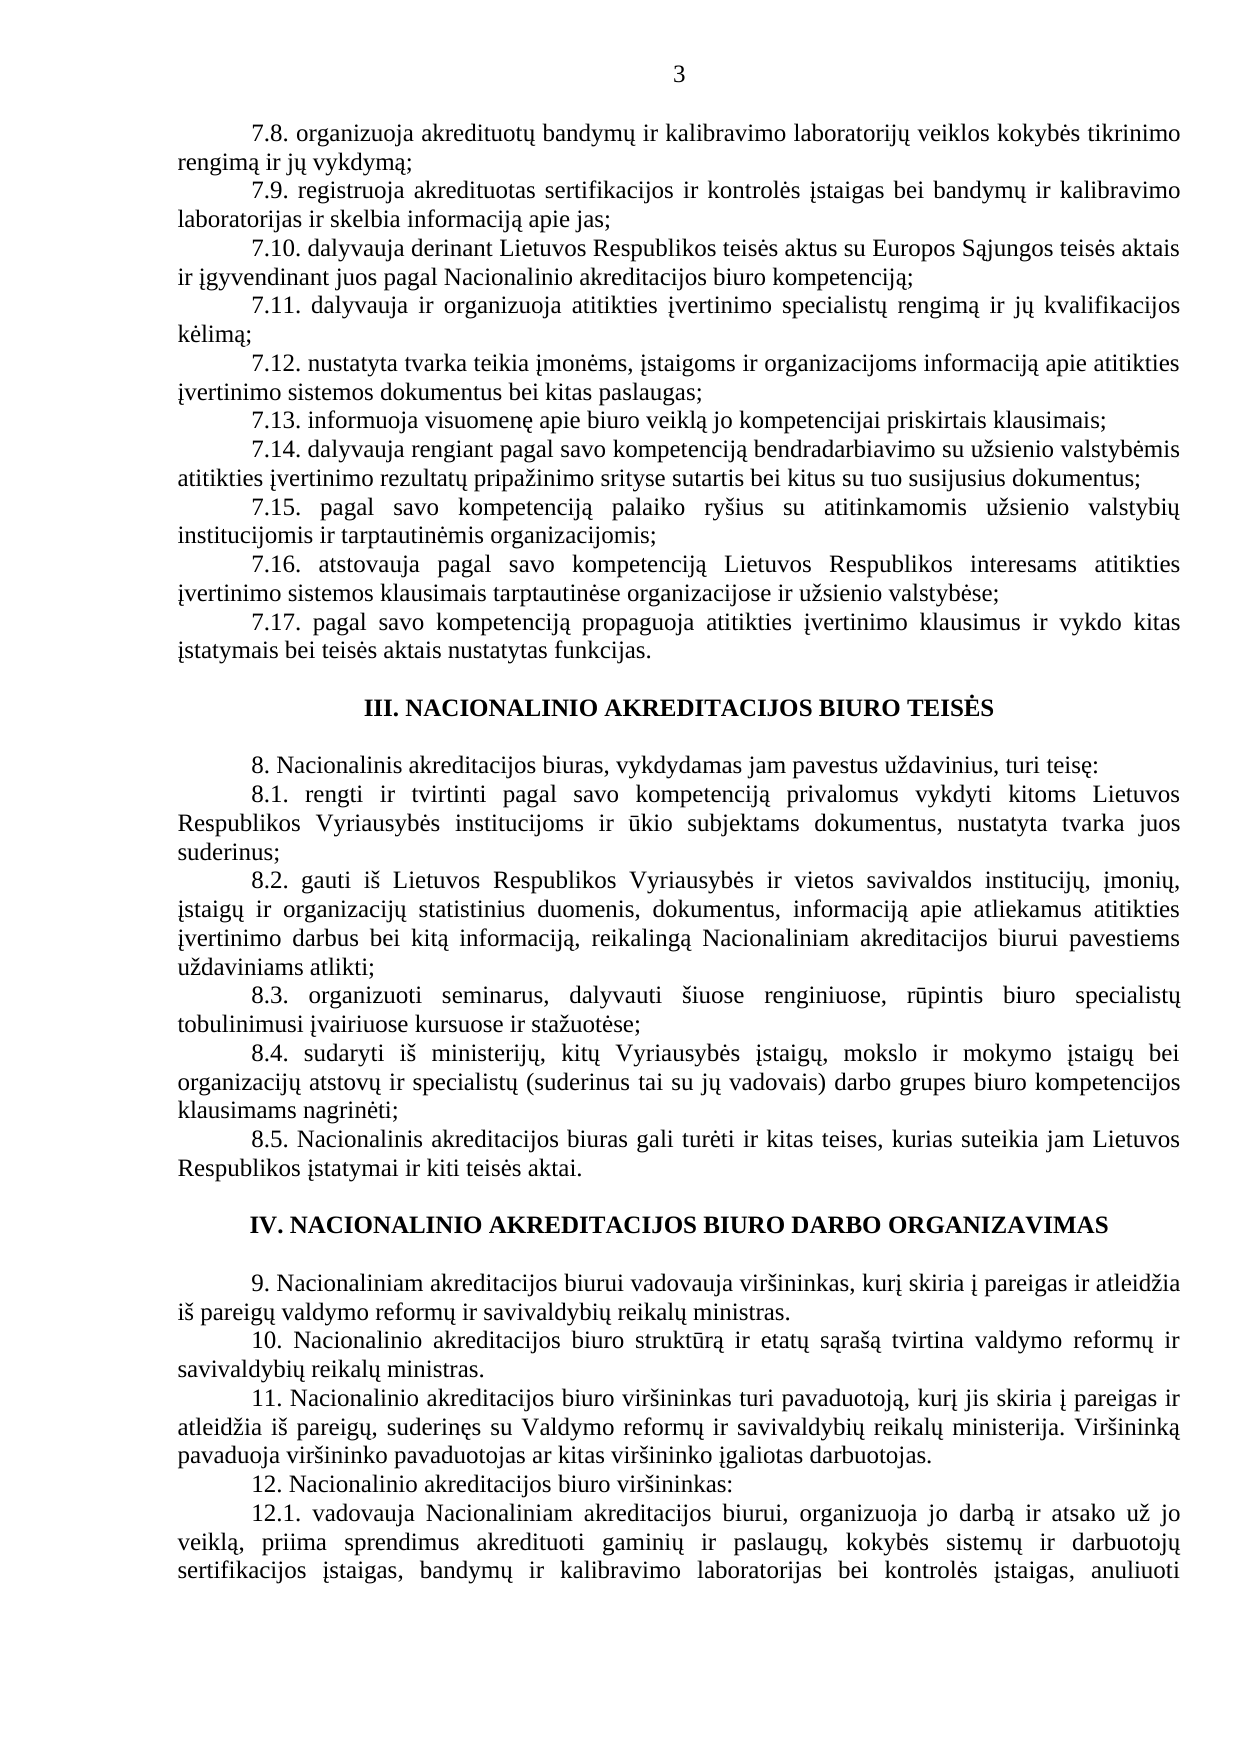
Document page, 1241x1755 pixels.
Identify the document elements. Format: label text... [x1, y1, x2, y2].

text 7.12. nustatyta tvarka teikia įmonėms, įstaigoms ir organizacijoms informaciją apie atitikties įvertinimo sistemos dokumentus bei kitas paslaugas; [177, 348, 1181, 406]
text 7.13. informuoja visuomenę apie biuro veiklą jo kompetencijai priskirtais klausimais; [177, 406, 1181, 434]
text 8.2. gauti iš Lietuvos Respublikos Vyriausybės ir vietos savivaldos institucijų, įmonių, įstaigų ir organizacijų statistinius duomenis, dokumentus, informaciją apie atliekamus atitikties įvertinimo darbus bei kitą informaciją, reikalingą Nacionaliniam akreditacijos biurui pavestiems uždaviniams atlikti; [177, 866, 1181, 981]
text III. NACIONALINIO AKREDITACIJOS BIURO TEISĖS [177, 693, 1181, 722]
text 7.14. dalyvauja rengiant pagal savo kompetenciją bendradarbiavimo su užsienio valstybėmis atitikties įvertinimo rezultatų pripažinimo srityse sutartis bei kitus su tuo susijusius dokumentus; [177, 434, 1181, 492]
text 12.1. vadovauja Nacionaliniam akreditacijos biurui, organizuoja jo darbą ir atsako už jo veiklą, priima sprendimus akredituoti gaminių ir paslaugų, kokybės sistemų ir darbuotojų sertifikacijos įstaigas, bandymų ir kalibravimo laboratorijas bei kontrolės įstaigas, anuliuoti [177, 1498, 1181, 1584]
text 7.9. registruoja akredituotas sertifikacijos ir kontrolės įstaigas bei bandymų ir kalibravimo laboratorijas ir skelbia informaciją apie jas; [177, 176, 1181, 233]
text 7.15. pagal savo kompetenciją palaiko ryšius su atitinkamomis užsienio valstybių institucijomis ir tarptautinėmis organizacijomis; [177, 492, 1181, 549]
text 8.3. organizuoti seminarus, dalyvauti šiuose renginiuose, rūpintis biuro specialistų tobulinimusi įvairiuose kursuose ir stažuotėse; [177, 981, 1181, 1038]
text 8.1. rengti ir tvirtinti pagal savo kompetenciją privalomus vykdyti kitoms Lietuvos Respublikos Vyriausybės institucijoms ir ūkio subjektams dokumentus, nustatyta tvarka juos suderinus; [177, 779, 1181, 866]
text 9. Nacionaliniam akreditacijos biurui vadovauja viršininkas, kurį skiria į pareigas ir atleidžia iš pareigų valdymo reformų ir savivaldybių reikalų ministras. [177, 1268, 1181, 1326]
text 8. Nacionalinis akreditacijos biuras, vykdydamas jam pavestus uždavinius, turi teisę: [177, 751, 1181, 779]
text 7.8. organizuoja akredituotų bandymų ir kalibravimo laboratorijų veiklos kokybės tikrinimo rengimą ir jų vykdymą; [177, 118, 1181, 176]
text 7.16. atstovauja pagal savo kompetenciją Lietuvos Respublikos interesams atitikties įvertinimo sistemos klausimais tarptautinėse organizacijose ir užsienio valstybėse; [177, 549, 1181, 607]
text 7.17. pagal savo kompetenciją propaguoja atitikties įvertinimo klausimus ir vykdo kitas įstatymais bei teisės aktais nustatytas funkcijas. [177, 607, 1181, 664]
text 8.4. sudaryti iš ministerijų, kitų Vyriausybės įstaigų, mokslo ir mokymo įstaigų bei organizacijų atstovų ir specialistų (suderinus tai su jų vadovais) darbo grupes biuro kompetencijos klausimams nagrinėti; [177, 1038, 1181, 1124]
text 12. Nacionalinio akreditacijos biuro viršininkas: [177, 1469, 1181, 1498]
text 10. Nacionalinio akreditacijos biuro struktūrą ir etatų sąrašą tvirtina valdymo reformų ir savivaldybių reikalų ministras. [177, 1326, 1181, 1383]
text 7.10. dalyvauja derinant Lietuvos Respublikos teisės aktus su Europos Sąjungos teisės aktais ir įgyvendinant juos pagal Nacionalinio akreditacijos biuro kompetenciją; [177, 233, 1181, 291]
text IV. NACIONALINIO AKREDITACIJOS BIURO DARBO ORGANIZAVIMAS [177, 1211, 1181, 1239]
text 11. Nacionalinio akreditacijos biuro viršininkas turi pavaduotoją, kurį jis skiria į pareigas ir atleidžia iš pareigų, suderinęs su Valdymo reformų ir savivaldybių reikalų ministerija. Viršininką pavaduoja viršininko pavaduotojas ar kitas viršininko įgaliotas darbuotojas. [177, 1383, 1181, 1469]
text 7.11. dalyvauja ir organizuoja atitikties įvertinimo specialistų rengimą ir jų kvalifikacijos kėlimą; [177, 291, 1181, 348]
text 8.5. Nacionalinis akreditacijos biuras gali turėti ir kitas teises, kurias suteikia jam Lietuvos Respublikos įstatymai ir kiti teisės aktai. [177, 1124, 1181, 1182]
